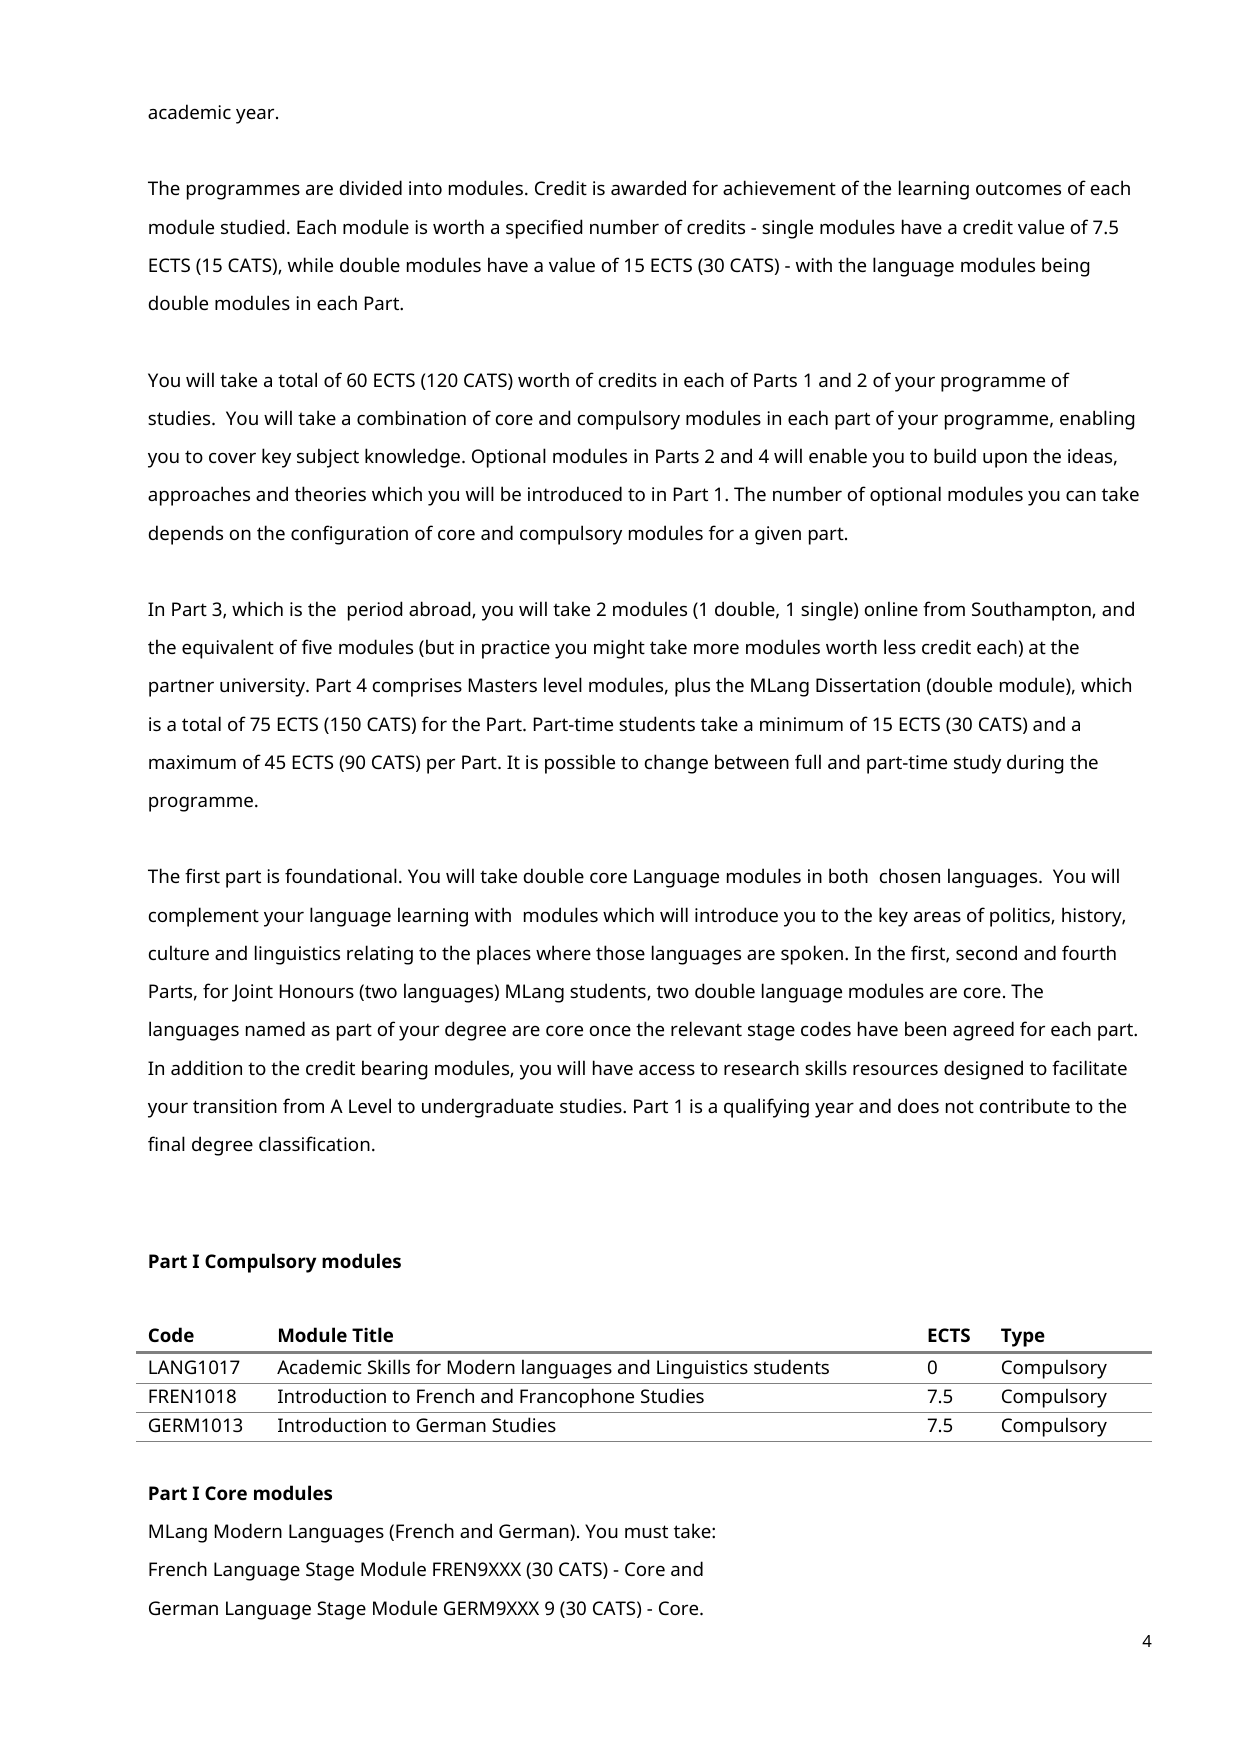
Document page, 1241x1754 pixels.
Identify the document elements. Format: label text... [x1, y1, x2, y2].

table_cell LANG1017 [136, 1354, 266, 1382]
table_cell ECTS [916, 1323, 989, 1351]
table_cell Compulsory [989, 1354, 1152, 1382]
table_cell GERM1013 [136, 1413, 266, 1441]
table_cell Introduction to German Studies [266, 1413, 916, 1441]
table_cell 7.5 [916, 1384, 989, 1412]
table_cell Compulsory [989, 1413, 1152, 1441]
table_cell FREN1018 [136, 1384, 266, 1412]
table_cell Compulsory [989, 1384, 1152, 1412]
table_cell Academic Skills for Modern languages and Linguistics students [266, 1354, 916, 1382]
table_cell Part I Compulsory modules [136, 1210, 1152, 1323]
table_cell Module Title [266, 1323, 916, 1351]
table_cell academic year. The programmes are divided into modules. Credit is awarded for achievement of the learning outcomes of each module studied. Each module is worth a specified number of credits - single modules have a credit value of 7.5 ECTS (15 CATS), while double modules have a value of 15 ECTS (30 CATS) - with the language modules being double modules in each Part. You will take a total of 60 ECTS (120 CATS) worth of credits in each of Parts 1 and 2 of your programme of studies. You will take a combination of core and compulsory modules in each part of your programme, enabling you to cover key subject knowledge. Optional modules in Parts 2 and 4 will enable you to build upon the ideas, approaches and theories which you will be introduced to in Part 1. The number of optional modules you can take depends on the configuration of core and compulsory modules for a given part. In Part 3, which is the period abroad, you will take 2 modules (1 double, 1 single) online from Southampton, and the equivalent of five modules (but in practice you might take more modules worth less credit each) at the partner university. Part 4 comprises Masters level modules, plus the MLang Dissertation (double module), which is a total of 75 ECTS (150 CATS) for the Part. Part-time students take a minimum of 15 ECTS (30 CATS) and a maximum of 45 ECTS (90 CATS) per Part. It is possible to change between full and part-time study during the programme. The first part is foundational. You will take double core Language modules in both chosen languages. You will complement your language learning with modules which will introduce you to the key areas of politics, history, culture and linguistics relating to the places where those languages are spoken. In the first, second and fourth Parts, for Joint Honours (two languages) MLang students, two double language modules are core. The languages named as part of your degree are core once the relevant stage codes have been agreed for each part. In addition to the credit bearing modules, you will have access to research skills resources designed to facilitate your transition from A Level to undergraduate studies. Part 1 is a qualifying year and does not contribute to the final degree classification. [136, 99, 1152, 1210]
table_cell Code [136, 1323, 266, 1351]
table_cell 7.5 [916, 1413, 989, 1441]
table_cell 0 [916, 1354, 989, 1382]
table_cell Introduction to French and Francophone Studies [266, 1384, 916, 1412]
table_cell Type [989, 1323, 1152, 1351]
table_cell Part I Core modules MLang Modern Languages (French and German). You must take: French Language Stage Module FREN9XXX (30 CATS) - Core and German Language Stage Module GERM9XXX 9 (30 CATS) - Core. [136, 1442, 1152, 1620]
